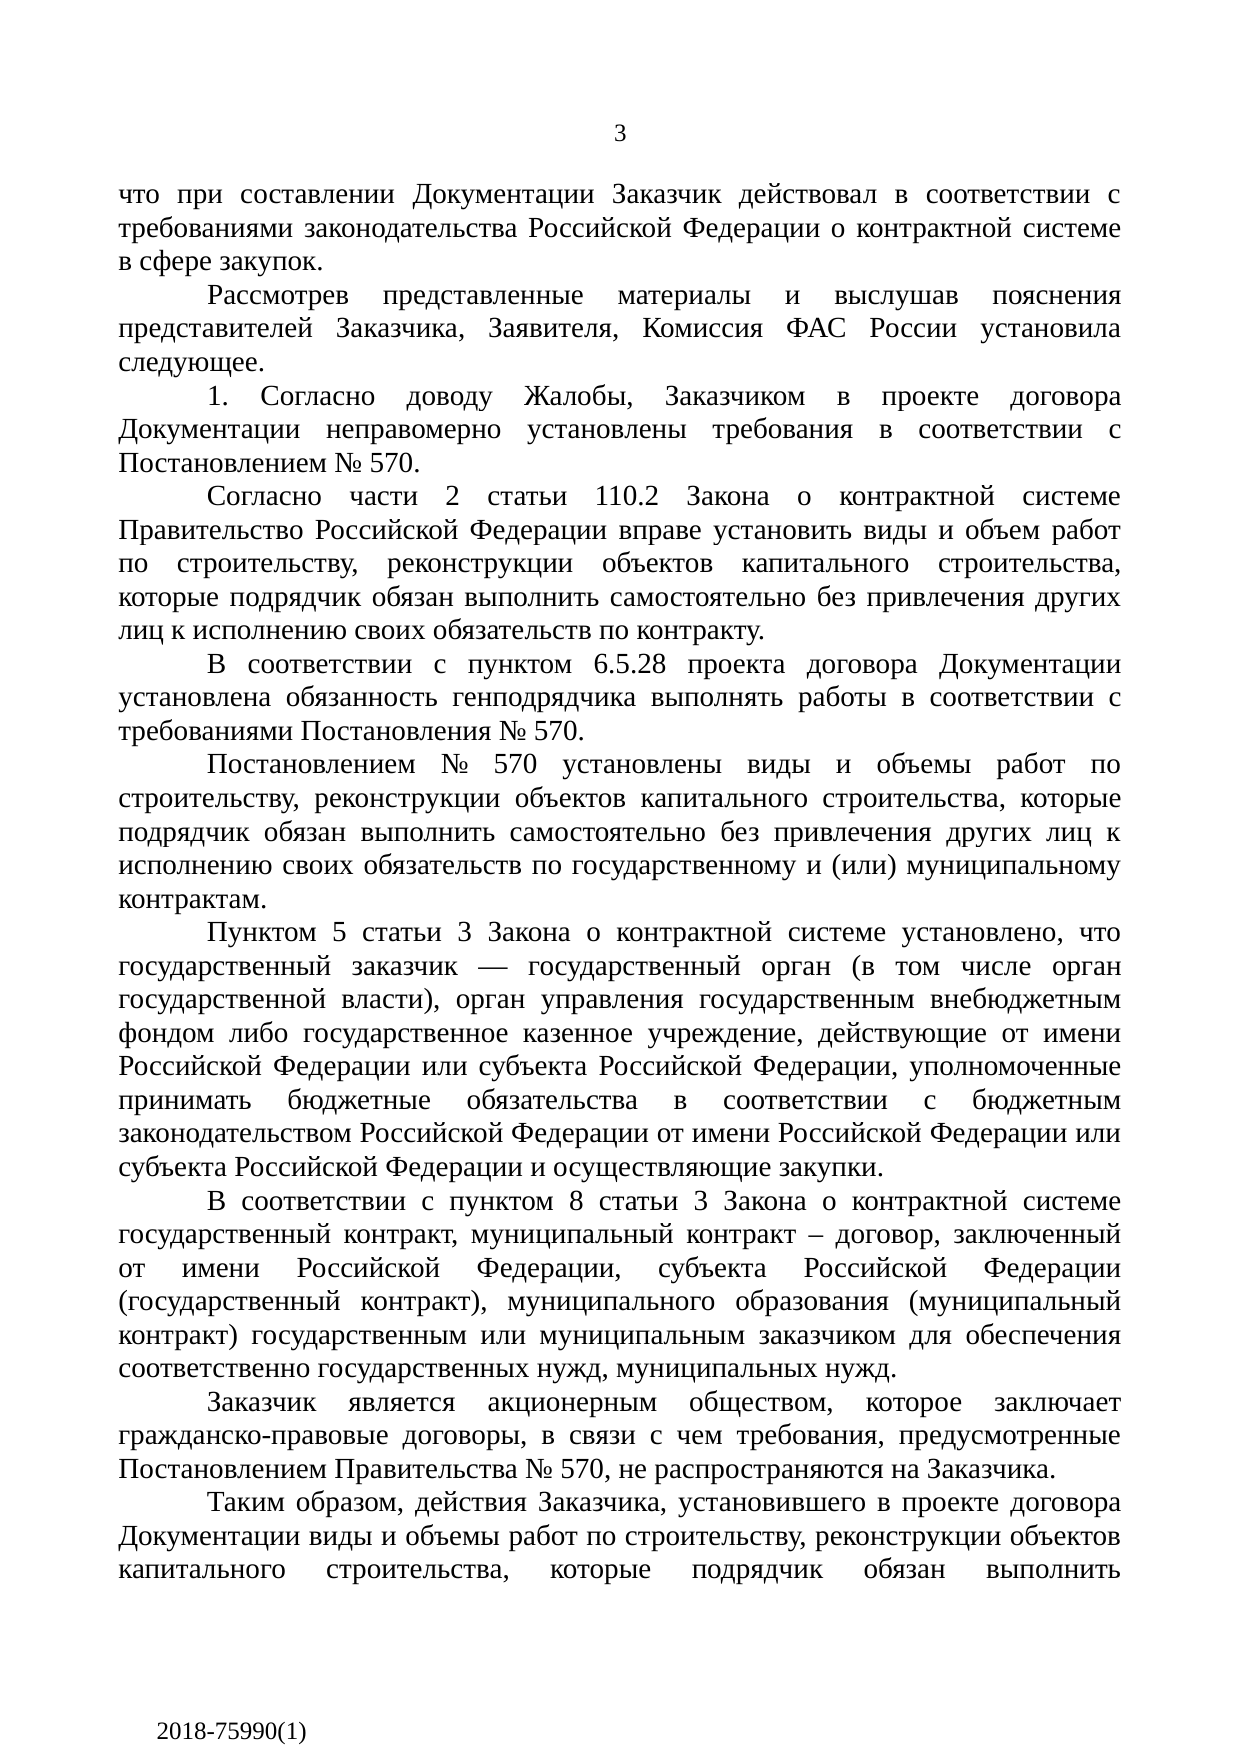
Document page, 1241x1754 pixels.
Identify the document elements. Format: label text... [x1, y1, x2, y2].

text В соответствии с пунктом 8 статьи 3 Закона о контрактной системе государственный контракт, муниципальный контракт – договор, заключенный от имени Российской Федерации, субъекта Российской Федерации (государственный контракт), муниципального образования (муниципальный контракт) государственным или муниципальным заказчиком для обеспечения соответственно государственных нужд, муниципальных нужд. [118, 1183, 1122, 1384]
text Таким образом, действия Заказчика, установившего в проекте договора Документации виды и объемы работ по строительству, реконструкции объектов капитального строительства, которые подрядчик обязан выполнить [118, 1484, 1122, 1585]
text что при составлении Документации Заказчик действовал в соответствии с требованиями законодательства Российской Федерации о контрактной системе в сфере закупок. [118, 176, 1122, 277]
text 1. Согласно доводу Жалобы, Заказчиком в проекте договора Документации неправомерно установлены требования в соответствии с Постановлением № 570. [118, 378, 1122, 478]
text Пунктом 5 статьи 3 Закона о контрактной системе установлено, что государственный заказчик — государственный орган (в том числе орган государственной власти), орган управления государственным внебюджетным фондом либо государственное казенное учреждение, действующие от имени Российской Федерации или субъекта Российской Федерации, уполномоченные принимать бюджетные обязательства в соответствии с бюджетным законодательством Российской Федерации от имени Российской Федерации или субъекта Российской Федерации и осуществляющие закупки. [118, 914, 1122, 1183]
text Заказчик является акционерным обществом, которое заключает гражданско-правовые договоры, в связи с чем требования, предусмотренные Постановлением Правительства № 570, не распространяются на Заказчика. [118, 1384, 1122, 1484]
text Согласно части 2 статьи 110.2 Закона о контрактной системе Правительство Российской Федерации вправе установить виды и объем работ по строительству, реконструкции объектов капитального строительства, которые подрядчик обязан выполнить самостоятельно без привлечения других лиц к исполнению своих обязательств по контракту. [118, 478, 1122, 646]
text В соответствии с пунктом 6.5.28 проекта договора Документации установлена обязанность генподрядчика выполнять работы в соответствии с требованиями Постановления № 570. [118, 646, 1122, 747]
text Рассмотрев представленные материалы и выслушав пояснения представителей Заказчика, Заявителя, Комиссия ФАС России установила следующее. [118, 277, 1122, 378]
text Постановлением № 570 установлены виды и объемы работ по строительству, реконструкции объектов капитального строительства, которые подрядчик обязан выполнить самостоятельно без привлечения других лиц к исполнению своих обязательств по государственному и (или) муниципальному контрактам. [118, 747, 1122, 914]
